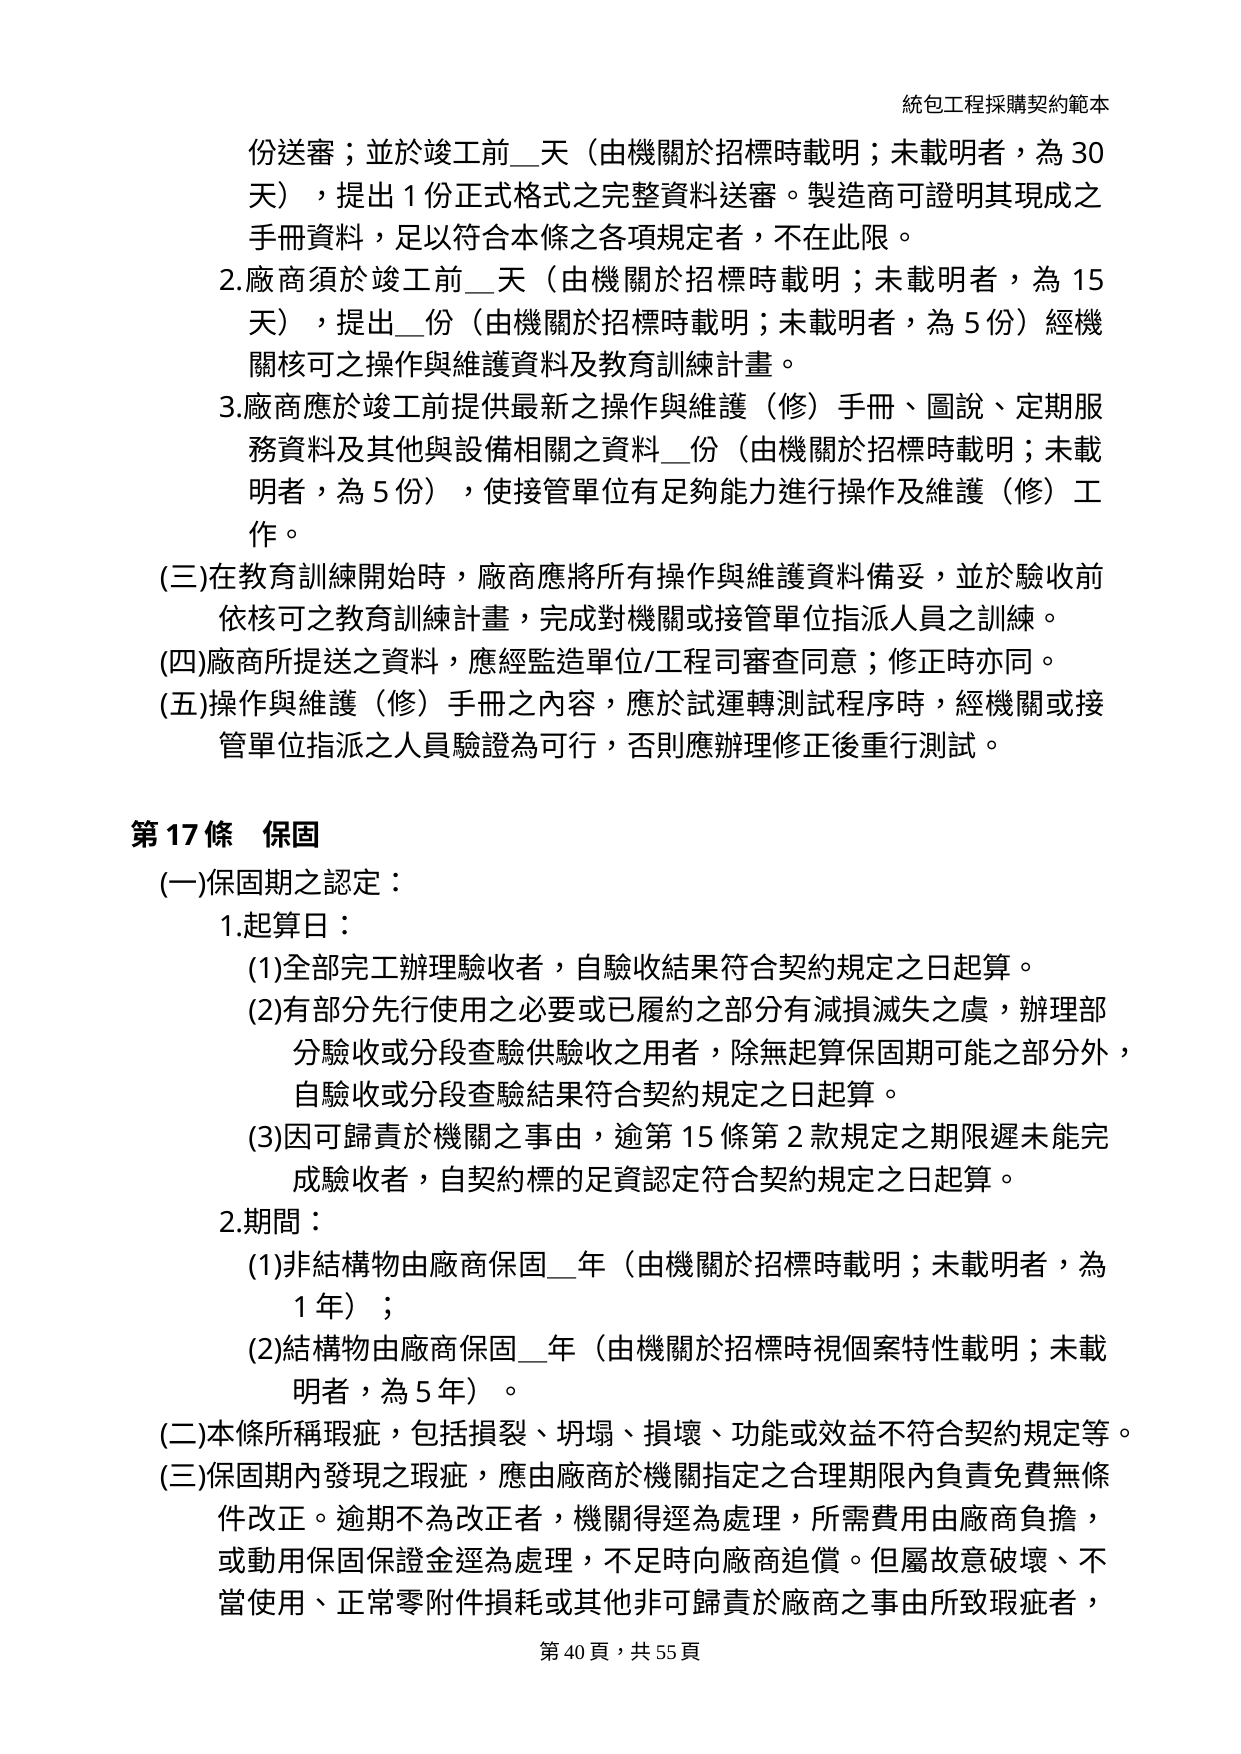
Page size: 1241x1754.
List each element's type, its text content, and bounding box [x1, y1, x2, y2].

text 1.起算日： [218, 902, 1110, 944]
text 第17條 保固 [130, 811, 1110, 853]
text 2.廠商須於竣工前＿天（由機關於招標時載明；未載明者，為15天），提出＿份（由機關於招標時載明；未載明者，為5份）經機關核可之操作與維護資料及教育訓練計畫。 [218, 257, 1104, 384]
text (一)保固期之認定： [159, 860, 1110, 902]
text (3)因可歸責於機關之事由，逾第15條第2款規定之期限遲未能完成驗收者，自契約標的足資認定符合契約規定之日起算。 [248, 1114, 1110, 1199]
text (三)保固期內發現之瑕疵，應由廠商於機關指定之合理期限內負責免費無條件改正。逾期不為改正者，機關得逕為處理，所需費用由廠商負擔，或動用保固保證金逕為處理，不足時向廠商追償。但屬故意破壞、不當使用、正常零附件損耗或其他非可歸責於廠商之事由所致瑕疵者， [159, 1453, 1110, 1622]
text (2)結構物由廠商保固＿年（由機關於招標時視個案特性載明；未載明者，為5年）。 [248, 1326, 1110, 1411]
text (1)全部完工辦理驗收者，自驗收結果符合契約規定之日起算。 [248, 944, 1110, 987]
text (二)本條所稱瑕疵，包括損裂、坍塌、損壞、功能或效益不符合契約規定等。 [159, 1411, 1110, 1453]
text 2.期間： [218, 1199, 1110, 1241]
text (四)廠商所提送之資料，應經監造單位/工程司審查同意；修正時亦同。 [159, 638, 1104, 681]
text (2)有部分先行使用之必要或已履約之部分有減損滅失之虞，辦理部分驗收或分段查驗供驗收之用者，除無起算保固期可能之部分外，自驗收或分段查驗結果符合契約規定之日起算。 [248, 987, 1110, 1114]
text (五)操作與維護（修）手冊之內容，應於試運轉測試程序時，經機關或接管單位指派之人員驗證為可行，否則應辦理修正後重行測試。 [159, 681, 1104, 765]
text 份送審；並於竣工前＿天（由機關於招標時載明；未載明者，為30天），提出1份正式格式之完整資料送審。製造商可證明其現成之手冊資料，足以符合本條之各項規定者，不在此限。 [218, 130, 1104, 257]
text (1)非結構物由廠商保固＿年（由機關於招標時載明；未載明者，為1年）； [248, 1241, 1110, 1326]
text 3.廠商應於竣工前提供最新之操作與維護（修）手冊、圖說、定期服務資料及其他與設備相關之資料＿份（由機關於招標時載明；未載明者，為5份），使接管單位有足夠能力進行操作及維護（修）工作。 [218, 384, 1104, 553]
text (三)在教育訓練開始時，廠商應將所有操作與維護資料備妥，並於驗收前依核可之教育訓練計畫，完成對機關或接管單位指派人員之訓練。 [159, 553, 1104, 638]
